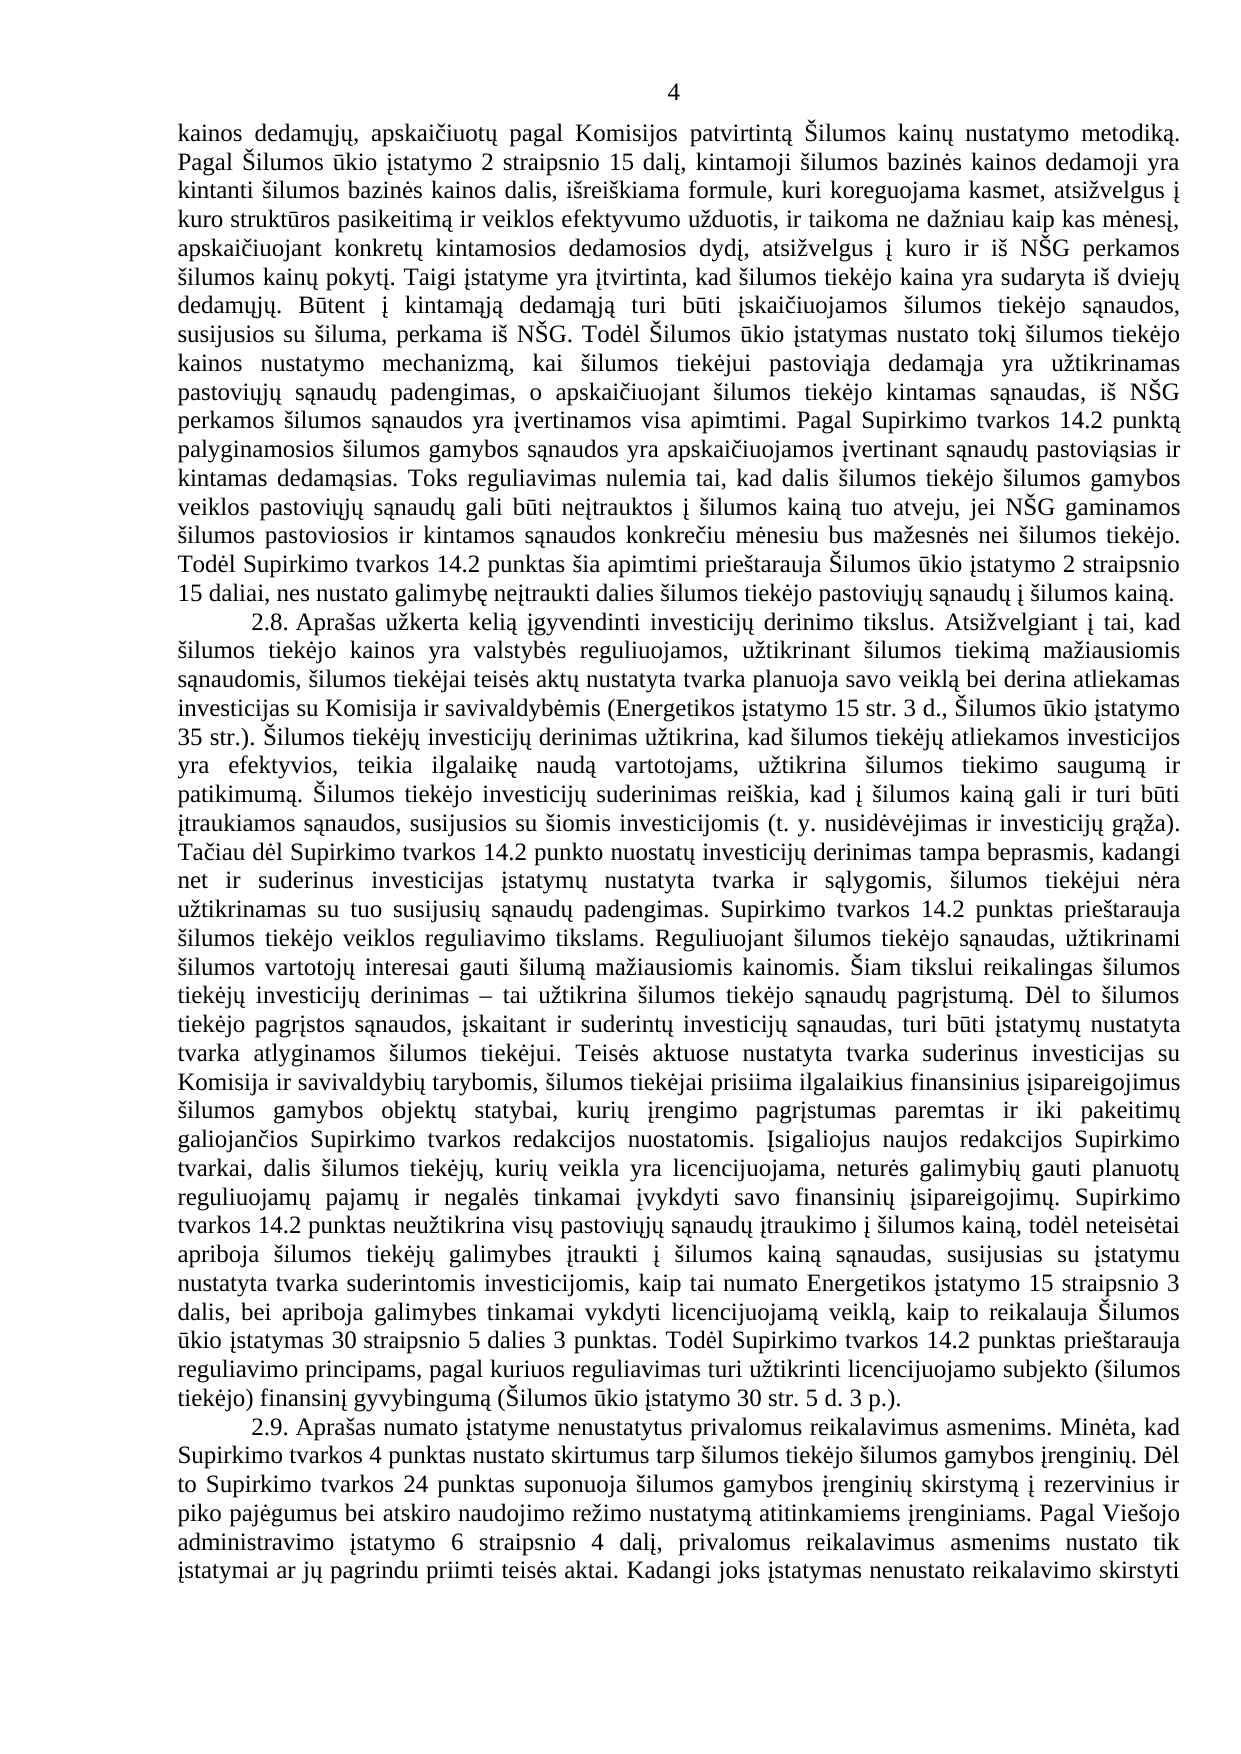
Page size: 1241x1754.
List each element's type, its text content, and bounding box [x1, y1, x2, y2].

text kainos dedamųjų, apskaičiuotų pagal Komisijos patvirtintą Šilumos kainų nustatymo metodiką. Pagal Šilumos ūkio įstatymo 2 straipsnio 15 dalį, kintamoji šilumos bazinės kainos dedamoji yra kintanti šilumos bazinės kainos dalis, išreiškiama formule, kuri koreguojama kasmet, atsižvelgus į kuro struktūros pasikeitimą ir veiklos efektyvumo užduotis, ir taikoma ne dažniau kaip kas mėnesį, apskaičiuojant konkretų kintamosios dedamosios dydį, atsižvelgus į kuro ir iš NŠG perkamos šilumos kainų pokytį. Taigi įstatyme yra įtvirtinta, kad šilumos tiekėjo kaina yra sudaryta iš dviejų dedamųjų. Būtent į kintamąją dedamąją turi būti įskaičiuojamos šilumos tiekėjo sąnaudos, susijusios su šiluma, perkama iš NŠG. Todėl Šilumos ūkio įstatymas nustato tokį šilumos tiekėjo kainos nustatymo mechanizmą, kai šilumos tiekėjui pastoviąja dedamąja yra užtikrinamas pastoviųjų sąnaudų padengimas, o apskaičiuojant šilumos tiekėjo kintamas sąnaudas, iš NŠG perkamos šilumos sąnaudos yra įvertinamos visa apimtimi. Pagal Supirkimo tvarkos 14.2 punktą palyginamosios šilumos gamybos sąnaudos yra apskaičiuojamos įvertinant sąnaudų pastoviąsias ir kintamas dedamąsias. Toks reguliavimas nulemia tai, kad dalis šilumos tiekėjo šilumos gamybos veiklos pastoviųjų sąnaudų gali būti neįtrauktos į šilumos kainą tuo atveju, jei NŠG gaminamos šilumos pastoviosios ir kintamos sąnaudos konkrečiu mėnesiu bus mažesnės nei šilumos tiekėjo. Todėl Supirkimo tvarkos 14.2 punktas šia apimtimi prieštarauja Šilumos ūkio įstatymo 2 straipsnio 15 daliai, nes nustato galimybę neįtraukti dalies šilumos tiekėjo pastoviųjų sąnaudų į šilumos kainą. [177, 118, 1181, 607]
text 2.9. Aprašas numato įstatyme nenustatytus privalomus reikalavimus asmenims. Minėta, kad Supirkimo tvarkos 4 punktas nustato skirtumus tarp šilumos tiekėjo šilumos gamybos įrenginių. Dėl to Supirkimo tvarkos 24 punktas suponuoja šilumos gamybos įrenginių skirstymą į rezervinius ir piko pajėgumus bei atskiro naudojimo režimo nustatymą atitinkamiems įrenginiams. Pagal Viešojo administravimo įstatymo 6 straipsnio 4 dalį, privalomus reikalavimus asmenims nustato tik įstatymai ar jų pagrindu priimti teisės aktai. Kadangi joks įstatymas nenustato reikalavimo skirstyti [177, 1412, 1181, 1584]
text 2.8. Aprašas užkerta kelią įgyvendinti investicijų derinimo tikslus. Atsižvelgiant į tai, kad šilumos tiekėjo kainos yra valstybės reguliuojamos, užtikrinant šilumos tiekimą mažiausiomis sąnaudomis, šilumos tiekėjai teisės aktų nustatyta tvarka planuoja savo veiklą bei derina atliekamas investicijas su Komisija ir savivaldybėmis (Energetikos įstatymo 15 str. 3 d., Šilumos ūkio įstatymo 35 str.). Šilumos tiekėjų investicijų derinimas užtikrina, kad šilumos tiekėjų atliekamos investicijos yra efektyvios, teikia ilgalaikę naudą vartotojams, užtikrina šilumos tiekimo saugumą ir patikimumą. Šilumos tiekėjo investicijų suderinimas reiškia, kad į šilumos kainą gali ir turi būti įtraukiamos sąnaudos, susijusios su šiomis investicijomis (t. y. nusidėvėjimas ir investicijų grąža). Tačiau dėl Supirkimo tvarkos 14.2 punkto nuostatų investicijų derinimas tampa beprasmis, kadangi net ir suderinus investicijas įstatymų nustatyta tvarka ir sąlygomis, šilumos tiekėjui nėra užtikrinamas su tuo susijusių sąnaudų padengimas. Supirkimo tvarkos 14.2 punktas prieštarauja šilumos tiekėjo veiklos reguliavimo tikslams. Reguliuojant šilumos tiekėjo sąnaudas, užtikrinami šilumos vartotojų interesai gauti šilumą mažiausiomis kainomis. Šiam tikslui reikalingas šilumos tiekėjų investicijų derinimas – tai užtikrina šilumos tiekėjo sąnaudų pagrįstumą. Dėl to šilumos tiekėjo pagrįstos sąnaudos, įskaitant ir suderintų investicijų sąnaudas, turi būti įstatymų nustatyta tvarka atlyginamos šilumos tiekėjui. Teisės aktuose nustatyta tvarka suderinus investicijas su Komisija ir savivaldybių tarybomis, šilumos tiekėjai prisiima ilgalaikius finansinius įsipareigojimus šilumos gamybos objektų statybai, kurių įrengimo pagrįstumas paremtas ir iki pakeitimų galiojančios Supirkimo tvarkos redakcijos nuostatomis. Įsigaliojus naujos redakcijos Supirkimo tvarkai, dalis šilumos tiekėjų, kurių veikla yra licencijuojama, neturės galimybių gauti planuotų reguliuojamų pajamų ir negalės tinkamai įvykdyti savo finansinių įsipareigojimų. Supirkimo tvarkos 14.2 punktas neužtikrina visų pastoviųjų sąnaudų įtraukimo į šilumos kainą, todėl neteisėtai apriboja šilumos tiekėjų galimybes įtraukti į šilumos kainą sąnaudas, susijusias su įstatymu nustatyta tvarka suderintomis investicijomis, kaip tai numato Energetikos įstatymo 15 straipsnio 3 dalis, bei apriboja galimybes tinkamai vykdyti licencijuojamą veiklą, kaip to reikalauja Šilumos ūkio įstatymas 30 straipsnio 5 dalies 3 punktas. Todėl Supirkimo tvarkos 14.2 punktas prieštarauja reguliavimo principams, pagal kuriuos reguliavimas turi užtikrinti licencijuojamo subjekto (šilumos tiekėjo) finansinį gyvybingumą (Šilumos ūkio įstatymo 30 str. 5 d. 3 p.). [177, 607, 1181, 1412]
